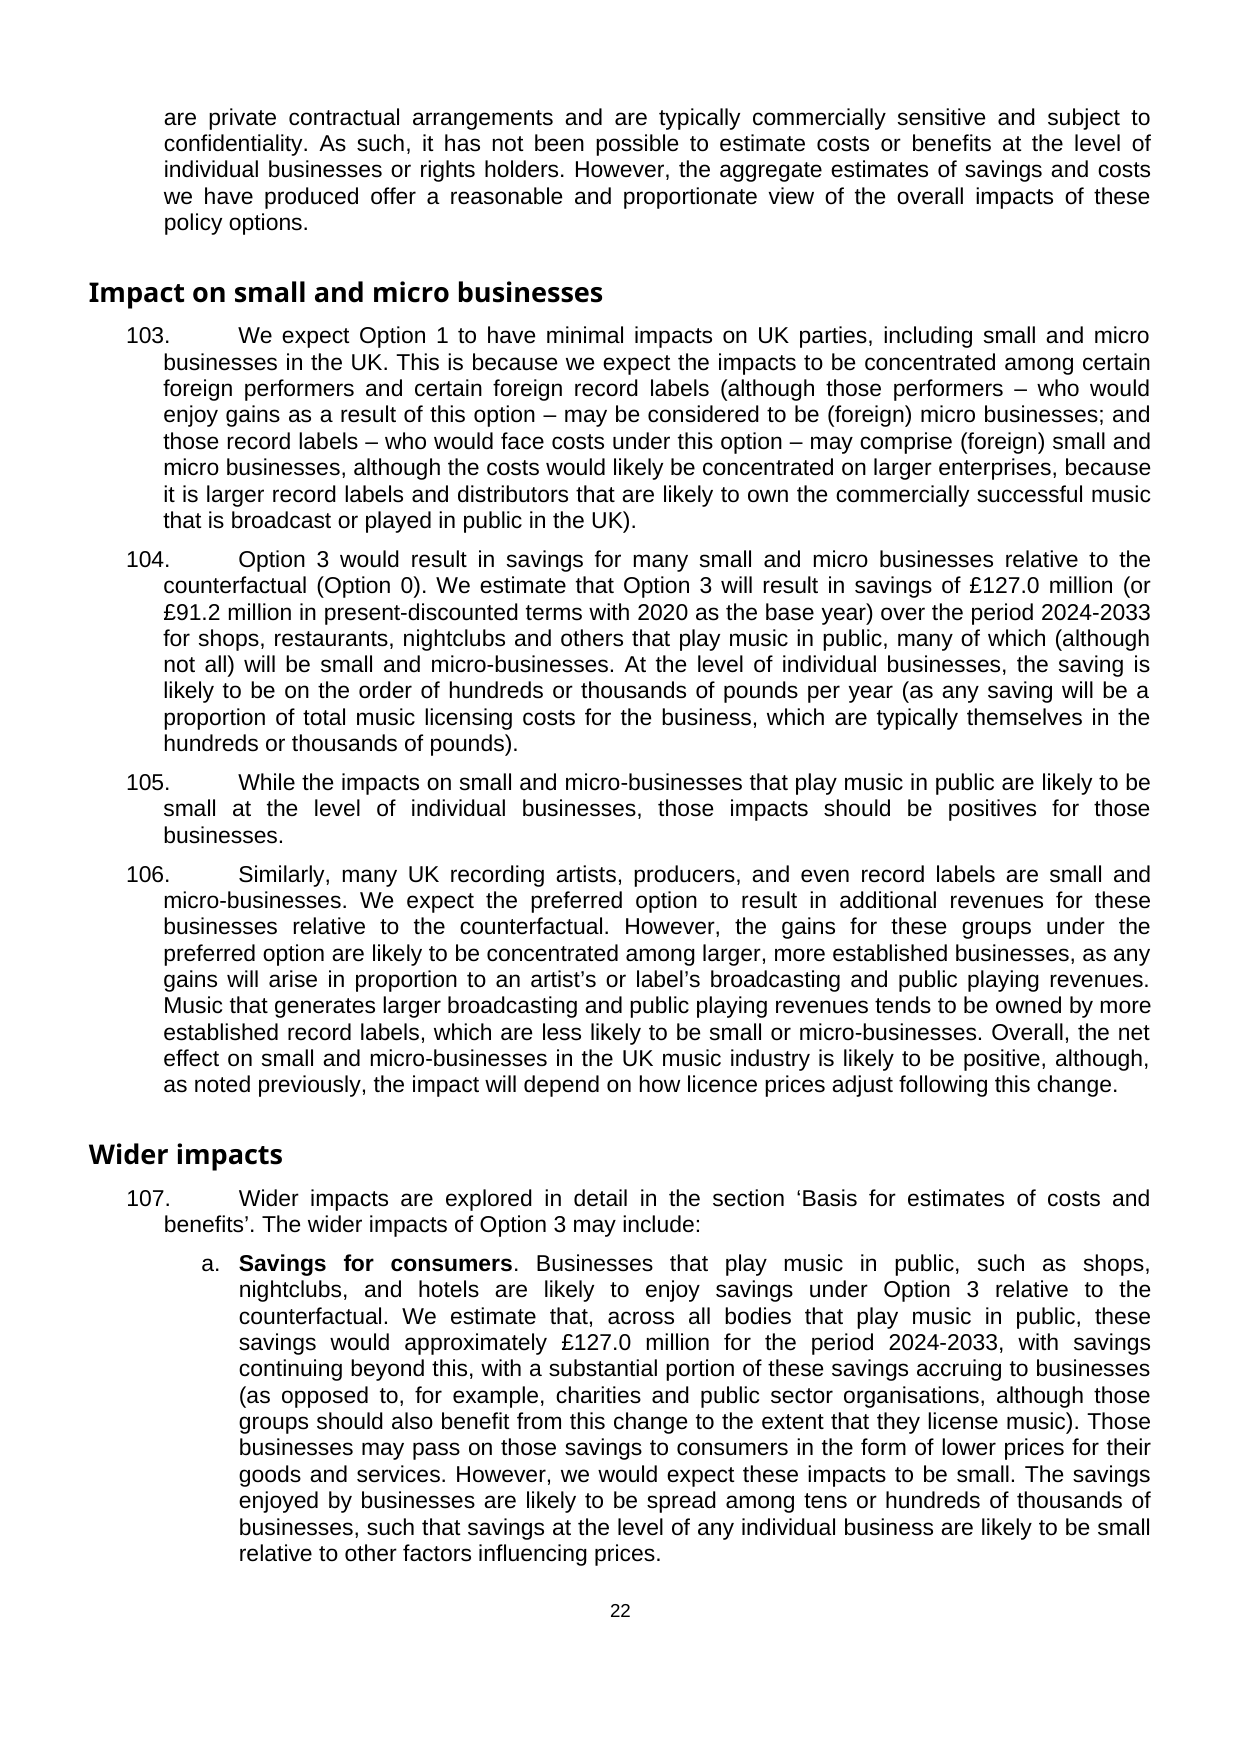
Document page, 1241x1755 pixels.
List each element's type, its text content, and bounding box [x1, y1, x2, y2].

subtitle Impact on small and micro businesses [89, 273, 1152, 310]
list are private contractual arrangements and are typically commercially sensitive and subject to confidentiality. As such, it has not been possible to estimate costs or benefits at the level of individual businesses or rights holders. However, the aggregate estimates of savings and costs we have produced offer a reasonable and proportionate view of the overall impacts of these policy options. [126, 104, 1152, 236]
list While the impacts on small and micro-businesses that play music in public are likely to be small at the level of individual businesses, those impacts should be positives for those businesses. [126, 769, 1152, 848]
list We expect Option 1 to have minimal impacts on UK parties, including small and micro businesses in the UK. This is because we expect the impacts to be concentrated among certain foreign performers and certain foreign record labels (although those performers – who would enjoy gains as a result of this option – may be considered to be (foreign) micro businesses; and those record labels – who would face costs under this option – may comprise (foreign) small and micro businesses, although the costs would likely be concentrated on larger enterprises, because it is larger record labels and distributors that are likely to own the commercially successful music that is broadcast or played in public in the UK). [126, 322, 1152, 533]
list Wider impacts are explored in detail in the section ‘Basis for estimates of costs and benefits’. The wider impacts of Option 3 may include: [126, 1185, 1152, 1237]
subtitle Wider impacts [89, 1135, 1152, 1172]
list Similarly, many UK recording artists, producers, and even record labels are small and micro-businesses. We expect the preferred option to result in additional revenues for these businesses relative to the counterfactual. However, the gains for these groups under the preferred option are likely to be concentrated among larger, more established businesses, as any gains will arise in proportion to an artist’s or label’s broadcasting and public playing revenues. Music that generates larger broadcasting and public playing revenues tends to be owned by more established record labels, which are less likely to be small or micro-businesses. Overall, the net effect on small and micro-businesses in the UK music industry is likely to be positive, although, as noted previously, the impact will depend on how licence prices adjust following this change. [126, 861, 1152, 1098]
list Option 3 would result in savings for many small and micro businesses relative to the counterfactual (Option 0). We estimate that Option 3 will result in savings of £127.0 million (or £91.2 million in present-discounted terms with 2020 as the base year) over the period 2024-2033 for shops, restaurants, nightclubs and others that play music in public, many of which (although not all) will be small and micro-businesses. At the level of individual businesses, the saving is likely to be on the order of hundreds or thousands of pounds per year (as any saving will be a proportion of total music licensing costs for the business, which are typically themselves in the hundreds or thousands of pounds). [126, 546, 1152, 757]
list Savings for consumers. Businesses that play music in public, such as shops, nightclubs, and hotels are likely to enjoy savings under Option 3 relative to the counterfactual. We estimate that, across all bodies that play music in public, these savings would approximately £127.0 million for the period 2024-2033, with savings continuing beyond this, with a substantial portion of these savings accruing to businesses (as opposed to, for example, charities and public sector organisations, although those groups should also benefit from this change to the extent that they license music). Those businesses may pass on those savings to consumers in the form of lower prices for their goods and services. However, we would expect these impacts to be small. The savings enjoyed by businesses are likely to be spread among tens or hundreds of thousands of businesses, such that savings at the level of any individual business are likely to be small relative to other factors influencing prices. [201, 1250, 1152, 1566]
